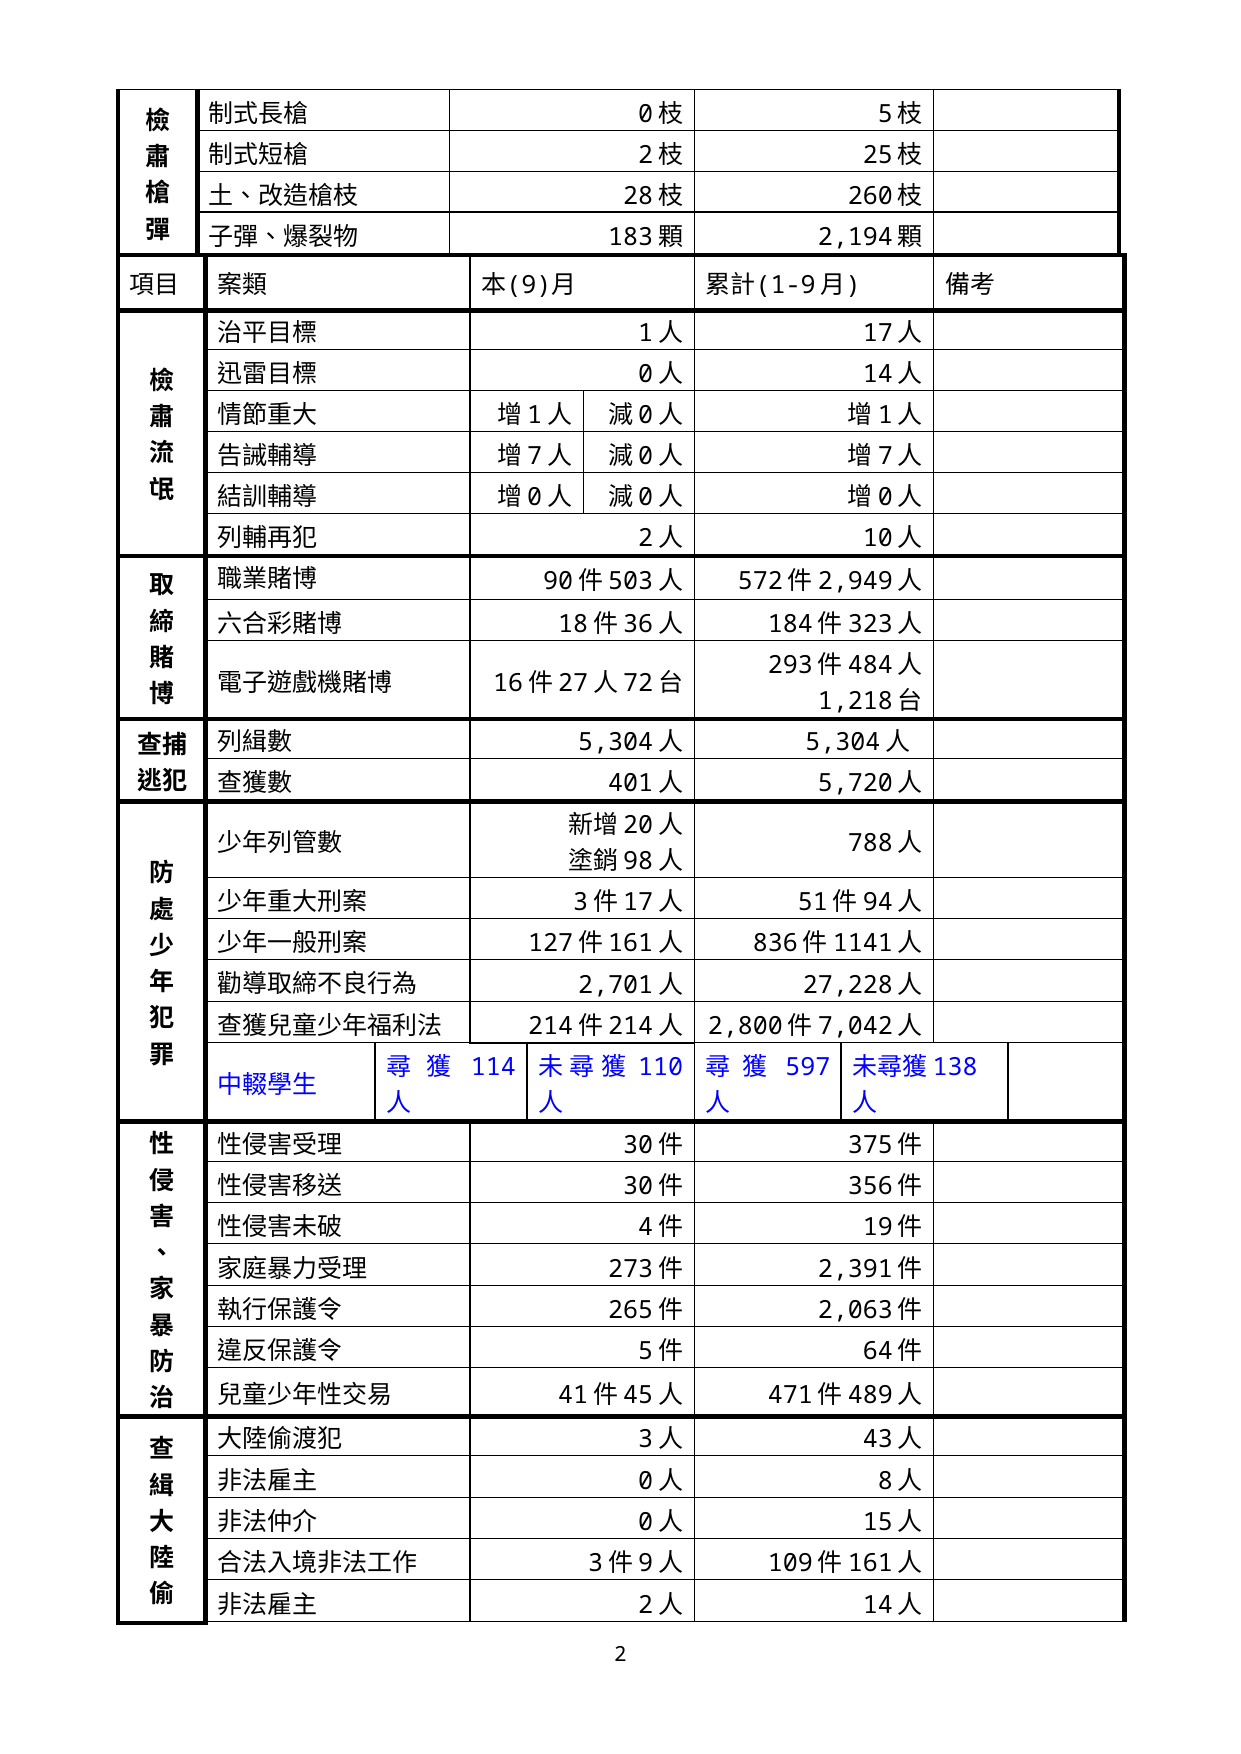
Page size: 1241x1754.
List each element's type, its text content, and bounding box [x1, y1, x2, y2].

table_cell 4件 [471, 1203, 694, 1243]
table_cell 大陸偷渡犯 [208, 1419, 469, 1455]
table_cell 性侵害受理 [208, 1124, 469, 1161]
table_cell 14人 [695, 350, 933, 390]
table_cell 16件27人72台 [471, 641, 694, 717]
table_cell 28枝 [450, 172, 694, 211]
table_cell 15人 [695, 1498, 933, 1538]
table_cell 1人 [471, 313, 694, 349]
table_cell 制式長槍 [200, 90, 449, 129]
table_cell 109件161人 [695, 1539, 933, 1579]
table_cell 184件323人 [695, 600, 933, 639]
table_cell 17人 [695, 313, 933, 349]
table_cell 2,391件 [695, 1244, 933, 1284]
table_cell [934, 1419, 1122, 1455]
table_cell 25枝 [695, 131, 933, 171]
table_cell 增7人 [471, 432, 583, 472]
table_cell 5,720人 [695, 759, 933, 799]
table_cell 新增20人 塗銷98人 [471, 804, 694, 877]
table_cell 214件214人 [471, 1002, 694, 1042]
table_cell [934, 1244, 1122, 1284]
table_cell 0人 [471, 1456, 694, 1497]
table_cell [934, 1498, 1122, 1538]
table_cell 執行保護令 [208, 1286, 469, 1326]
table_cell 375件 [695, 1124, 933, 1161]
table_cell 非法雇主 [208, 1580, 469, 1621]
table_cell 3件9人 [471, 1539, 694, 1579]
table_cell 治平目標 [208, 313, 469, 349]
table_cell 27,228人 [695, 960, 933, 1001]
table_cell 增0人 [471, 473, 583, 512]
table_cell 累計(1-9月) [695, 257, 933, 308]
table_cell 64件 [695, 1327, 933, 1367]
table_cell [934, 919, 1122, 959]
table_cell 19件 [695, 1203, 933, 1243]
table_cell 未尋獲138人 [842, 1043, 1007, 1119]
table_cell 3件17人 [471, 878, 694, 918]
table_cell 5,304人 [471, 721, 694, 758]
table_cell 43人 [695, 1419, 933, 1455]
table_cell 查獲兒童少年福利法 [208, 1002, 469, 1042]
table_cell [934, 131, 1117, 171]
table_cell 788人 [695, 804, 933, 877]
table_cell 0人 [471, 350, 694, 390]
table_cell 273件 [471, 1244, 694, 1284]
table_cell [934, 1124, 1122, 1161]
table_cell 中輟學生 [208, 1043, 374, 1119]
table_cell 5件 [471, 1327, 694, 1367]
table_cell [934, 1368, 1122, 1414]
table_cell 制式短槍 [200, 131, 449, 171]
table_cell 0人 [471, 1498, 694, 1538]
table_cell 260枝 [695, 172, 933, 211]
table_cell [934, 473, 1122, 512]
table_cell 六合彩賭博 [208, 600, 469, 639]
table_cell 增1人 [695, 391, 933, 431]
table_cell 非法雇主 [208, 1456, 469, 1497]
table_cell 127件161人 [471, 919, 694, 959]
table_cell 查獲數 [208, 759, 469, 799]
table_cell 職業賭博 [208, 558, 469, 598]
table_cell 告誡輔導 [208, 432, 469, 472]
table_cell 少年重大刑案 [208, 878, 469, 918]
table_cell 10人 [695, 514, 933, 553]
table_cell 尋獲114人 [376, 1043, 526, 1119]
table_cell 列輔再犯 [208, 514, 469, 553]
table_cell 增1人 [471, 391, 583, 431]
table_cell 合法入境非法工作 [208, 1539, 469, 1579]
table_cell 836件1141人 [695, 919, 933, 959]
table_cell 案類 [208, 257, 469, 308]
table_cell 本(9)月 [471, 257, 694, 308]
table_cell 3人 [471, 1419, 694, 1455]
table_cell 401人 [471, 759, 694, 799]
table_cell [934, 641, 1122, 717]
table_cell 尋獲597人 [695, 1043, 840, 1119]
table_cell 0枝 [450, 90, 694, 129]
table_cell 迅雷目標 [208, 350, 469, 390]
table_cell 勸導取締不良行為 [208, 960, 469, 1001]
table_cell 少年列管數 [208, 804, 469, 877]
table_cell 356件 [695, 1162, 933, 1202]
table_cell [934, 90, 1117, 129]
table_cell 5,304人 [695, 721, 933, 758]
table_cell [934, 558, 1122, 598]
table_cell [934, 1327, 1122, 1367]
table_cell 2,194顆 [695, 213, 933, 252]
table_cell [934, 878, 1122, 918]
table_cell [934, 514, 1122, 553]
table_cell [934, 600, 1122, 639]
table_cell [934, 213, 1117, 252]
table_cell 30件 [471, 1124, 694, 1161]
table_cell [934, 313, 1122, 349]
table_cell 2,701人 [471, 960, 694, 1001]
table_cell 41件45人 [471, 1368, 694, 1414]
table_cell 51件94人 [695, 878, 933, 918]
table_cell [934, 391, 1122, 431]
table_cell 2,063件 [695, 1286, 933, 1326]
table_cell 18件36人 [471, 600, 694, 639]
table_cell 2枝 [450, 131, 694, 171]
table_cell 265件 [471, 1286, 694, 1326]
table_cell [934, 1580, 1122, 1621]
table_cell 性侵害、家暴防治 [120, 1124, 203, 1414]
table_cell 增0人 [695, 473, 933, 512]
table_cell 結訓輔導 [208, 473, 469, 512]
table_cell [1009, 1043, 1122, 1119]
table_cell 30件 [471, 1162, 694, 1202]
table_cell 土、改造槍枝 [200, 172, 449, 211]
table_cell 減0人 [584, 473, 694, 512]
table_cell 增7人 [695, 432, 933, 472]
table_cell [934, 1286, 1122, 1326]
table_cell 2,800件7,042人 [695, 1002, 933, 1042]
table_cell 572件2,949人 [695, 558, 933, 598]
table_cell 非法仲介 [208, 1498, 469, 1538]
table_cell 檢肅流氓 [120, 313, 203, 553]
table_cell 查緝大陸偷渡犯 [120, 1419, 203, 1621]
table_cell 471件489人 [695, 1368, 933, 1414]
table_cell 少年一般刑案 [208, 919, 469, 959]
table_cell 2人 [471, 1580, 694, 1621]
table_cell 子彈、爆裂物 [200, 213, 449, 252]
table_cell [934, 960, 1122, 1001]
table_cell 減0人 [584, 391, 694, 431]
table_cell [934, 172, 1117, 211]
table_cell 2人 [471, 514, 694, 553]
table_cell 兒童少年性交易 [208, 1368, 469, 1414]
table_cell 列緝數 [208, 721, 469, 758]
table_cell [934, 1539, 1122, 1579]
table_cell [934, 350, 1122, 390]
table_cell [934, 432, 1122, 472]
table_cell 電子遊戲機賭博 [208, 641, 469, 717]
table_cell 性侵害移送 [208, 1162, 469, 1202]
table_cell 項目 [120, 257, 203, 308]
table_cell 取締賭博 [120, 558, 203, 717]
table_cell 家庭暴力受理 [208, 1244, 469, 1284]
table_cell [934, 804, 1122, 877]
table_cell 性侵害未破 [208, 1203, 469, 1243]
table_cell [934, 759, 1122, 799]
table_cell 減0人 [584, 432, 694, 472]
table_cell 防處少年犯罪 [120, 804, 203, 1119]
table_cell [934, 721, 1122, 758]
table_cell 查捕逃犯 [120, 721, 203, 799]
table_cell 違反保護令 [208, 1327, 469, 1367]
table_cell 檢肅槍彈 [120, 90, 195, 252]
table_cell 14人 [695, 1580, 933, 1621]
table_cell [934, 1162, 1122, 1202]
table_cell 未尋獲110人 [528, 1044, 694, 1119]
table_cell [934, 1002, 1122, 1042]
table_cell [934, 1456, 1122, 1497]
table_cell 293件484人1,218台 [695, 641, 933, 717]
table_cell 5枝 [695, 90, 933, 129]
table_cell 90件503人 [471, 558, 694, 598]
table_cell 183顆 [450, 213, 694, 252]
table_cell 情節重大 [208, 391, 469, 431]
table_cell [934, 1203, 1122, 1243]
table_cell 備考 [934, 257, 1122, 308]
table_cell 8人 [695, 1456, 933, 1497]
